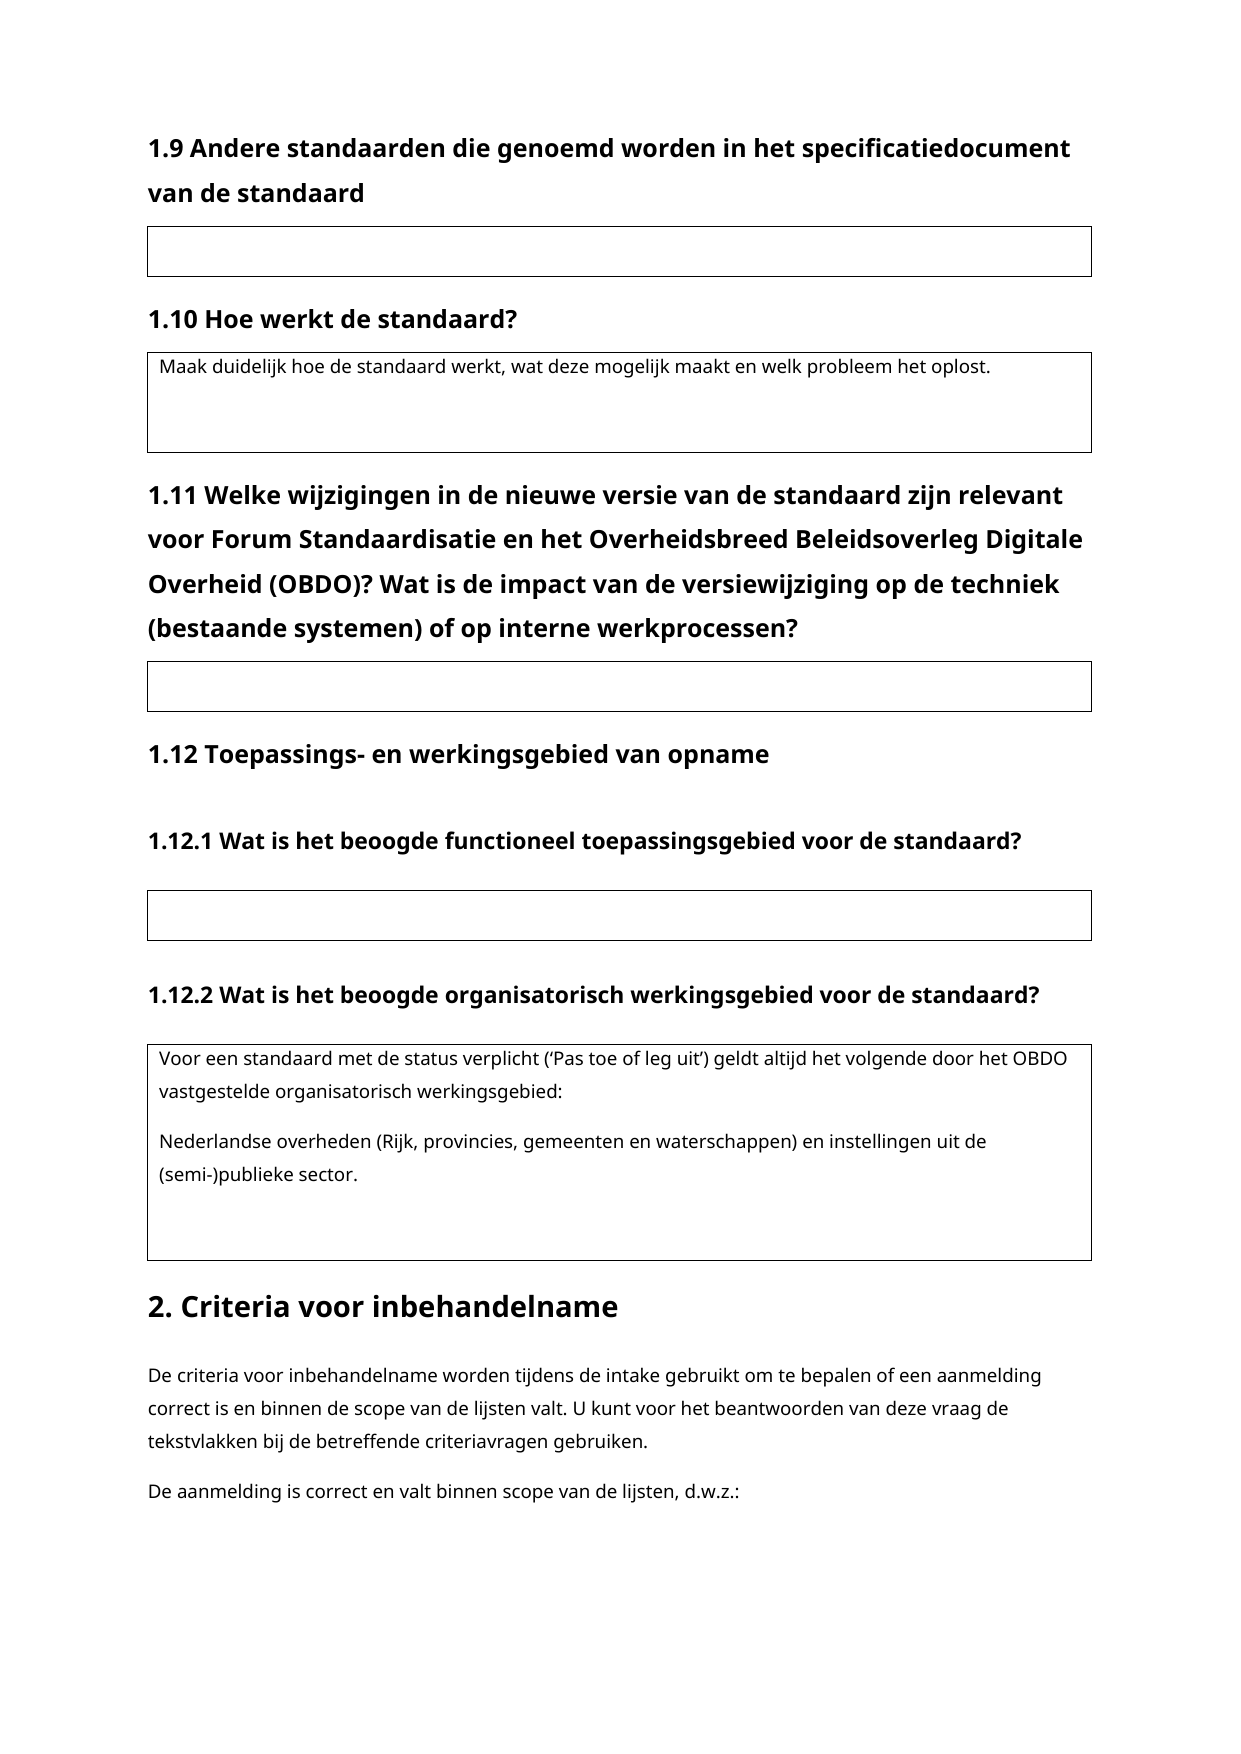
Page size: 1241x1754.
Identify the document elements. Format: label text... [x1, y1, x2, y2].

table_header Maak duidelijk hoe de standaard werkt, wat deze mogelijk maakt en welk probleem het oplost. [148, 353, 1091, 452]
table_header [148, 891, 1091, 940]
table_header Voor een standaard met de status verplicht (‘Pas toe of leg uit’) geldt altijd het volgende door het OBDO vastgestelde organisatorisch werkingsgebied: Nederlandse overheden (Rijk, provincies, gemeenten en waterschappen) en instellingen uit de (semi-)publieke sector. [148, 1045, 1091, 1260]
subtitle 1.12.2 Wat is het beoogde organisatorisch werkingsgebied voor de standaard? [148, 979, 1092, 1010]
table_header [148, 227, 1091, 276]
subtitle 2. Criteria voor inbehandelname [148, 1286, 1092, 1326]
subtitle 1.9 Andere standaarden die genoemd worden in het specificatiedocument van de standaard [148, 131, 1092, 209]
subtitle 1.10 Hoe werkt de standaard? [148, 302, 1092, 336]
text De criteria voor inbehandelname worden tijdens de intake gebruikt om te bepalen of een aanmelding correct is en binnen de scope van de lijsten valt. U kunt voor het beantwoorden van deze vraag de tekstvlakken bij de betreffende criteriavragen gebruiken. [148, 1362, 1092, 1454]
subtitle 1.12.1 Wat is het beoogde functioneel toepassingsgebied voor de standaard? [148, 825, 1092, 856]
table_header [148, 662, 1091, 711]
subtitle 1.11 Welke wijzigingen in de nieuwe versie van de standaard zijn relevant voor Forum Standaardisatie en het Overheidsbreed Beleidsoverleg Digitale Overheid (OBDO)? Wat is de impact van de versiewijziging op de techniek (bestaande systemen) of op interne werkprocessen? [148, 478, 1092, 644]
subtitle 1.12 Toepassings- en werkingsgebied van opname [148, 737, 1092, 771]
text De aanmelding is correct en valt binnen scope van de lijsten, d.w.z.: [148, 1478, 1092, 1504]
